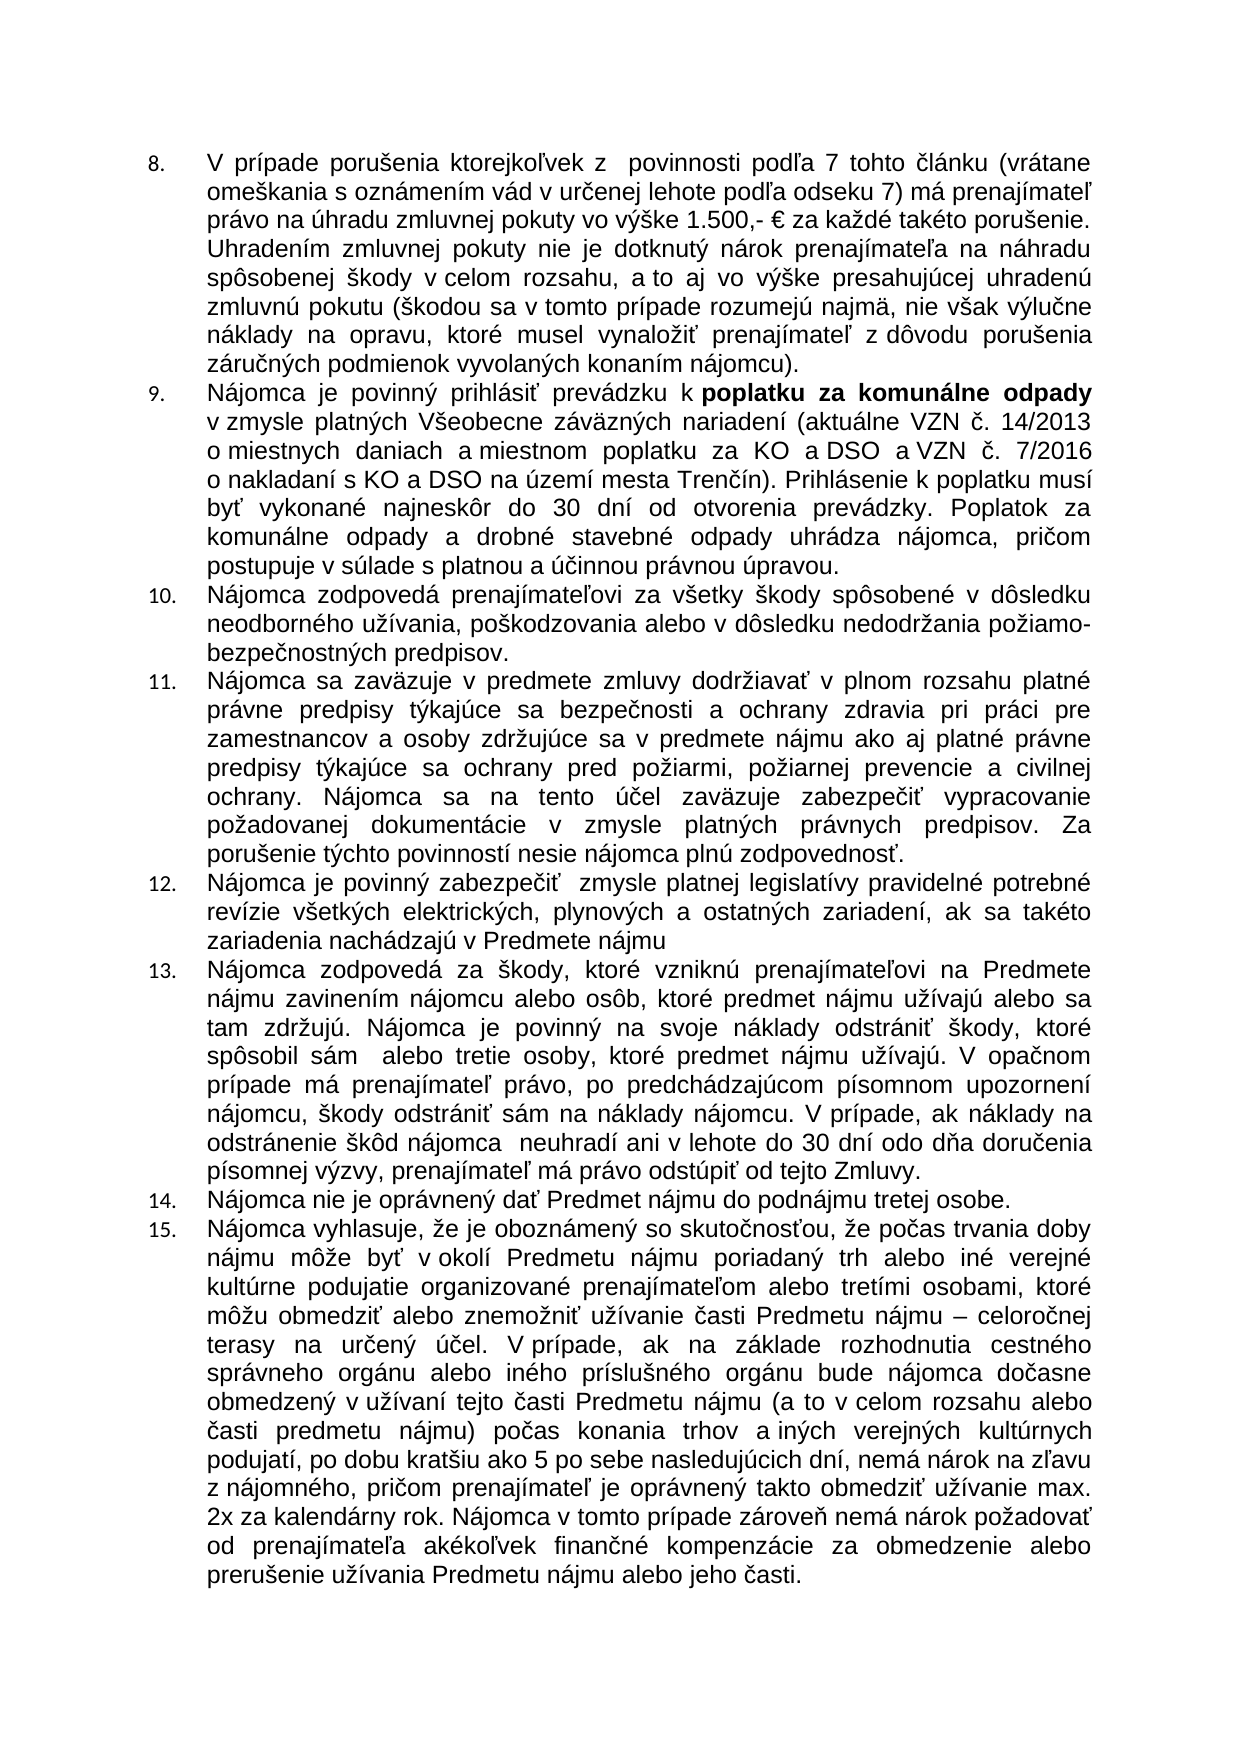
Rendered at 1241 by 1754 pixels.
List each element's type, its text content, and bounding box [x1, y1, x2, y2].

list V prípade porušenia ktorejkoľvek z povinnosti podľa 7 tohto článku (vrátane omeškania s oznámením vád v určenej lehote podľa odseku 7) má prenajímateľ právo na úhradu zmluvnej pokuty vo výške 1.500,- € za každé takéto porušenie. Uhradením zmluvnej pokuty nie je dotknutý nárok prenajímateľa na náhradu spôsobenej škody v celom rozsahu, a to aj vo výške presahujúcej uhradenú zmluvnú pokutu (škodou sa v tomto prípade rozumejú najmä, nie však výlučne náklady na opravu, ktoré musel vynaložiť prenajímateľ z dôvodu porušenia záručných podmienok vyvolaných konaním nájomcu). [148, 148, 1093, 378]
list Nájomca zodpovedá prenajímateľovi za všetky škody spôsobené v dôsledku neodborného užívania, poškodzovania alebo v dôsledku nedodržania požiamo-bezpečnostných predpisov. [148, 580, 1093, 666]
list Nájomca je povinný prihlásiť prevádzku k poplatku za komunálne odpady v zmysle platných Všeobecne záväzných nariadení (aktuálne VZN č. 14/2013 o miestnych daniach a miestnom poplatku za KO a DSO a VZN č. 7/2016 o nakladaní s KO a DSO na území mesta Trenčín). Prihlásenie k poplatku musí byť vykonané najneskôr do 30 dní od otvorenia prevádzky. Poplatok za komunálne odpady a drobné stavebné odpady uhrádza nájomca, pričom postupuje v súlade s platnou a účinnou právnou úpravou. [148, 378, 1093, 580]
list Nájomca nie je oprávnený dať Predmet nájmu do podnájmu tretej osobe. [148, 1185, 1093, 1214]
list Nájomca je povinný zabezpečiť zmysle platnej legislatívy pravidelné potrebné revízie všetkých elektrických, plynových a ostatných zariadení, ak sa takéto zariadenia nachádzajú v Predmete nájmu [148, 868, 1093, 955]
list Nájomca vyhlasuje, že je oboznámený so skutočnosťou, že počas trvania doby nájmu môže byť v okolí Predmetu nájmu poriadaný trh alebo iné verejné kultúrne podujatie organizované prenajímateľom alebo tretími osobami, ktoré môžu obmedziť alebo znemožniť užívanie časti Predmetu nájmu – celoročnej terasy na určený účel. V prípade, ak na základe rozhodnutia cestného správneho orgánu alebo iného príslušného orgánu bude nájomca dočasne obmedzený v užívaní tejto časti Predmetu nájmu (a to v celom rozsahu alebo časti predmetu nájmu) počas konania trhov a iných verejných kultúrnych podujatí, po dobu kratšiu ako 5 po sebe nasledujúcich dní, nemá nárok na zľavu z nájomného, pričom prenajímateľ je oprávnený takto obmedziť užívanie max. 2x za kalendárny rok. Nájomca v tomto prípade zároveň nemá nárok požadovať od prenajímateľa akékoľvek finančné kompenzácie za obmedzenie alebo prerušenie užívania Predmetu nájmu alebo jeho časti. [148, 1214, 1093, 1588]
list Nájomca zodpovedá za škody, ktoré vzniknú prenajímateľovi na Predmete nájmu zavinením nájomcu alebo osôb, ktoré predmet nájmu užívajú alebo sa tam zdržujú. Nájomca je povinný na svoje náklady odstrániť škody, ktoré spôsobil sám alebo tretie osoby, ktoré predmet nájmu užívajú. V opačnom prípade má prenajímateľ právo, po predchádzajúcom písomnom upozornení nájomcu, škody odstrániť sám na náklady nájomcu. V prípade, ak náklady na odstránenie škôd nájomca neuhradí ani v lehote do 30 dní odo dňa doručenia písomnej výzvy, prenajímateľ má právo odstúpiť od tejto Zmluvy. [148, 955, 1093, 1185]
list Nájomca sa zaväzuje v predmete zmluvy dodržiavať v plnom rozsahu platné právne predpisy týkajúce sa bezpečnosti a ochrany zdravia pri práci pre zamestnancov a osoby zdržujúce sa v predmete nájmu ako aj platné právne predpisy týkajúce sa ochrany pred požiarmi, požiarnej prevencie a civilnej ochrany. Nájomca sa na tento účel zaväzuje zabezpečiť vypracovanie požadovanej dokumentácie v zmysle platných právnych predpisov. Za porušenie týchto povinností nesie nájomca plnú zodpovednosť. [148, 666, 1093, 868]
